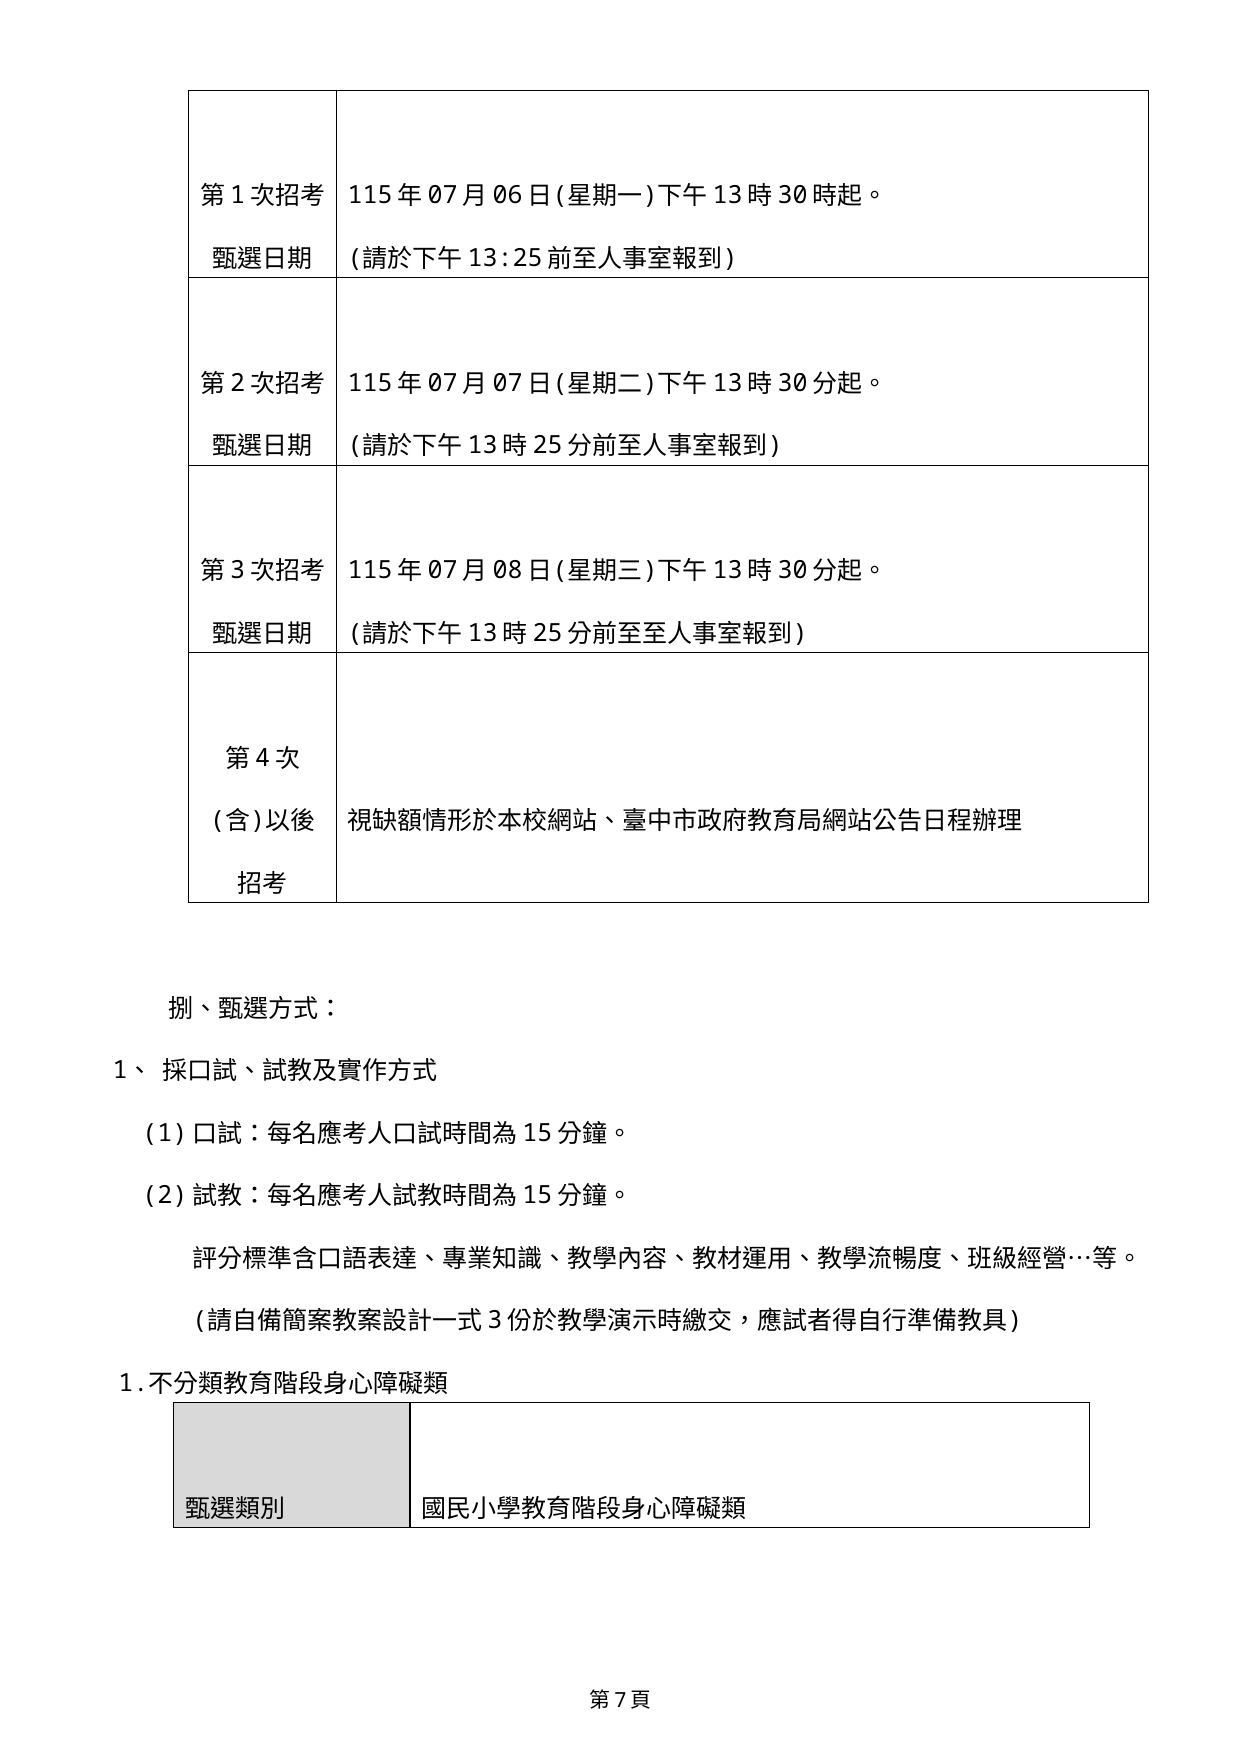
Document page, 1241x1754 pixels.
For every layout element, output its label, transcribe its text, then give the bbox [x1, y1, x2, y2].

list 採口試、試教及實作方式 [112, 1027, 1122, 1090]
list 甄選方式： [168, 965, 1122, 1027]
text 評分標準含口語表達、專業知識、教學內容、教材運用、教學流暢度、班級經營…等。(請自備簡案教案設計一式3份於教學演示時繳交，應試者得自行準備教具) [192, 1215, 1122, 1340]
table_cell 第2次招考甄選日期 [189, 278, 336, 465]
list 試教：每名應考人試教時間為15分鐘。 [118, 1152, 1122, 1215]
text 1.不分類教育階段身心障礙類 [118, 1340, 1122, 1402]
table_cell 第4次(含)以後招考 [189, 653, 336, 902]
table_header 第1次招考甄選日期 [189, 91, 336, 277]
table_header 115年07月06日(星期一)下午13時30時起。 (請於下午13:25前至人事室報到) [337, 91, 1148, 277]
table_cell 115年07月08日(星期三)下午13時30分起。 (請於下午13時25分前至至人事室報到) [337, 466, 1148, 652]
table_header 國民小學教育階段身心障礙類 [411, 1403, 1089, 1527]
list 口試：每名應考人口試時間為15分鐘。 [118, 1090, 1122, 1152]
table_header 甄選類別 [174, 1403, 409, 1527]
table_cell 視缺額情形於本校網站、臺中市政府教育局網站公告日程辦理 [337, 653, 1148, 902]
table_cell 115年07月07日(星期二)下午13時30分起。 (請於下午13時25分前至人事室報到) [337, 278, 1148, 465]
table_cell 第3次招考甄選日期 [189, 466, 336, 652]
